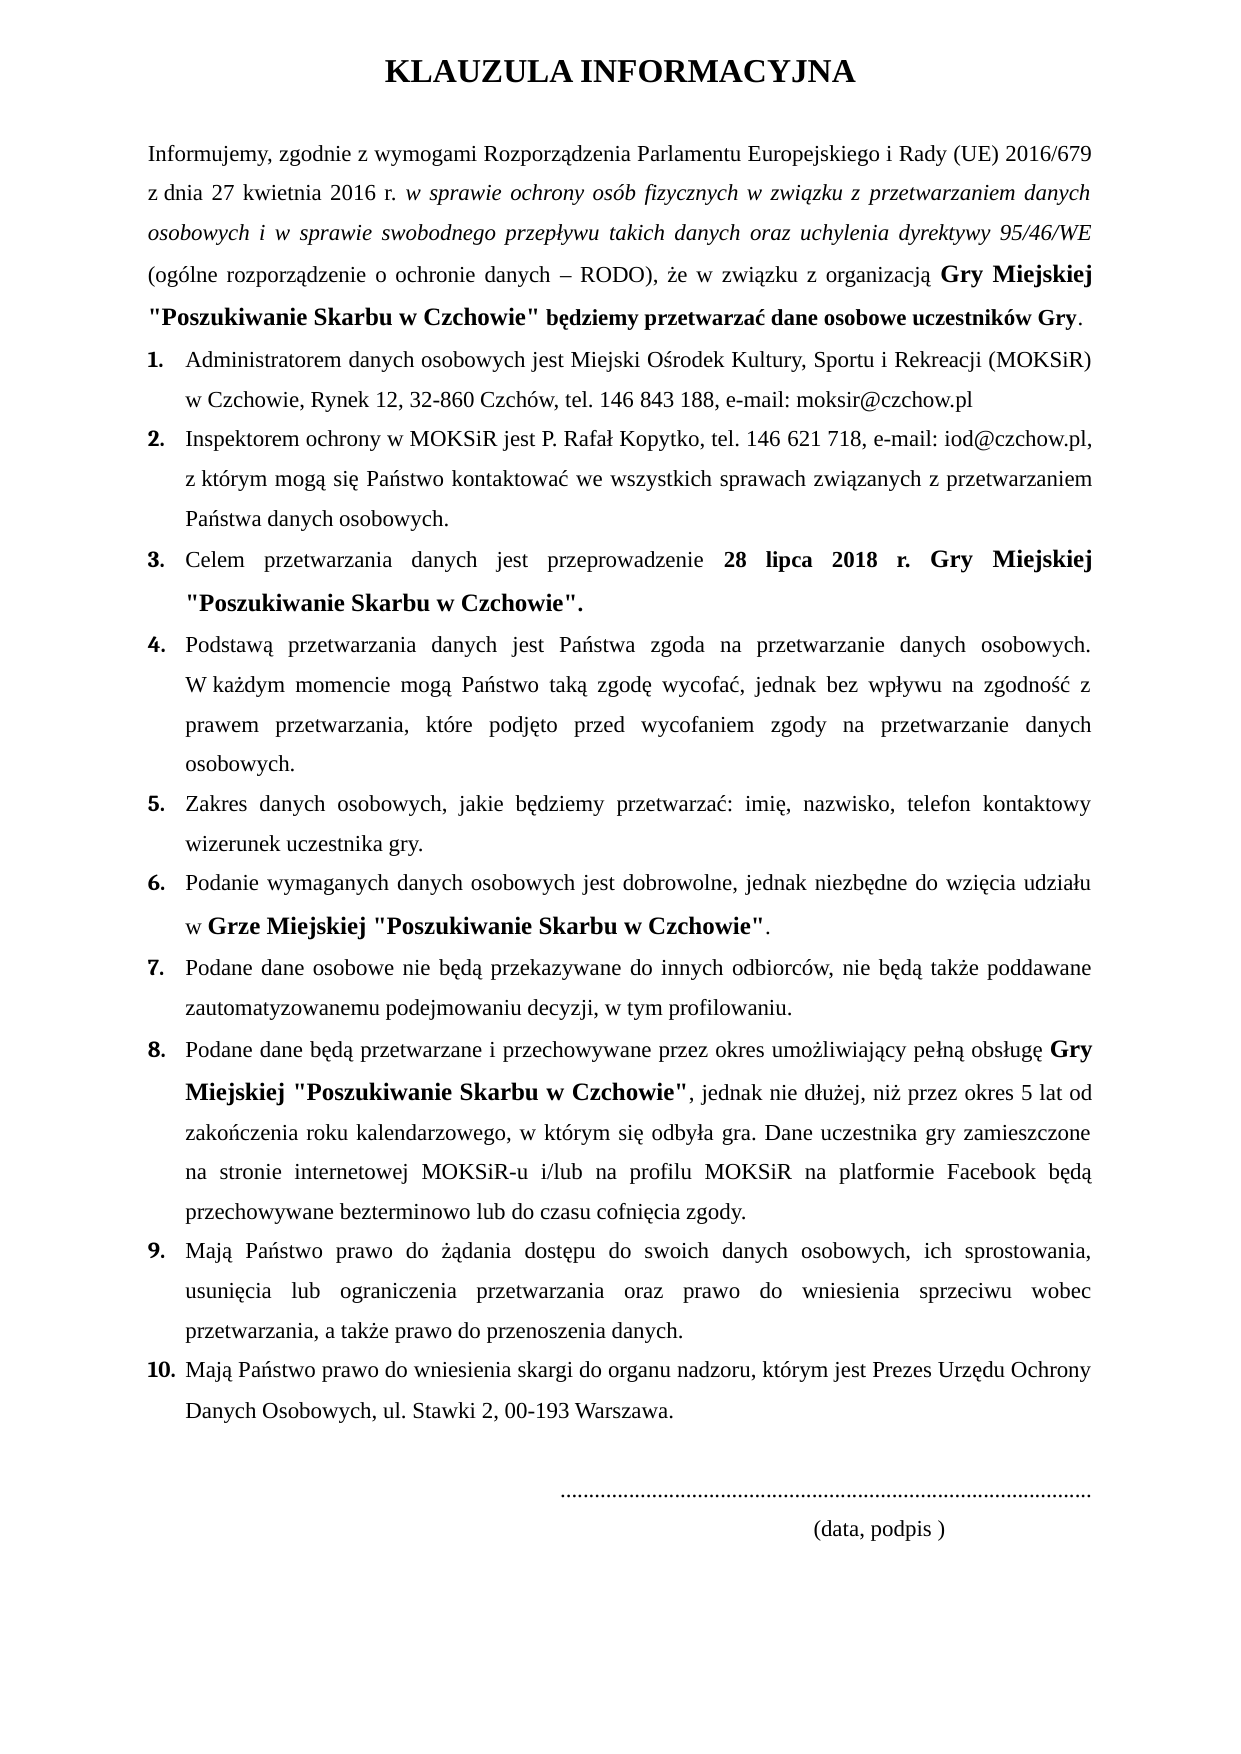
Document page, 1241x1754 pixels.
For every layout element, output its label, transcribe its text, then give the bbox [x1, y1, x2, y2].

list Mają Państwo prawo do wniesienia skargi do organu nadzoru, którym jest Prezes Urzędu Ochrony Danych Osobowych, ul. Stawki 2, 00-193 Warszawa. [148, 1357, 1093, 1423]
list Celem przetwarzania danych jest przeprowadzenie 28 lipca 2018 r. Gry Miejskiej "Poszukiwanie Skarbu w Czchowie". [148, 544, 1093, 617]
text KLAUZULA INFORMACYJNA [148, 52, 1093, 90]
list Podstawą przetwarzania danych jest Państwa zgoda na przetwarzanie danych osobowych. W każdym momencie mogą Państwo taką zgodę wycofać, jednak bez wpływu na zgodność z prawem przetwarzania, które podjęto przed wycofaniem zgody na przetwarzanie danych osobowych. [148, 631, 1093, 777]
list Inspektorem ochrony w MOKSiR jest P. Rafał Kopytko, tel. 146 621 718, e-mail: iod@czchow.pl, z którym mogą się Państwo kontaktować we wszystkich sprawach związanych z przetwarzaniem Państwa danych osobowych. [148, 425, 1093, 531]
list Zakres danych osobowych, jakie będziemy przetwarzać: imię, nazwisko, telefon kontaktowy wizerunek uczestnika gry. [148, 790, 1093, 856]
text ............................................................................................. [148, 1476, 1093, 1502]
text Informujemy, zgodnie z wymogami Rozporządzenia Parlamentu Europejskiego i Rady (UE) 2016/679 z dnia 27 kwietnia 2016 r. w sprawie ochrony osób fizycznych w związku z przetwarzaniem danych osobowych i w sprawie swobodnego przepływu takich danych oraz uchylenia dyrektywy 95/46/WE (ogólne rozporządzenie o ochronie danych – RODO), że w związku z organizacją Gry Miejskiej "Poszukiwanie Skarbu w Czchowie" będziemy przetwarzać dane osobowe uczestników Gry. [148, 140, 1093, 331]
list Mają Państwo prawo do żądania dostępu do swoich danych osobowych, ich sprostowania, usunięcia lub ograniczenia przetwarzania oraz prawo do wniesienia sprzeciwu wobec przetwarzania, a także prawo do przenoszenia danych. [148, 1237, 1093, 1343]
list (data, podpis ) [223, 1515, 1093, 1542]
list Podanie wymaganych danych osobowych jest dobrowolne, jednak niezbędne do wzięcia udziału w Grze Miejskiej "Poszukiwanie Skarbu w Czchowie". [148, 869, 1093, 939]
list Podane dane będą przetwarzane i przechowywane przez okres umożliwiający pełną obsługę Gry Miejskiej "Poszukiwanie Skarbu w Czchowie", jednak nie dłużej, niż przez okres 5 lat od zakończenia roku kalendarzowego, w którym się odbyła gra. Dane uczestnika gry zamieszczone na stronie internetowej MOKSiR-u i/lub na profilu MOKSiR na platformie Facebook będą przechowywane bezterminowo lub do czasu cofnięcia zgody. [148, 1034, 1093, 1224]
list Podane dane osobowe nie będą przekazywane do innych odbiorców, nie będą także poddawane zautomatyzowanemu podejmowaniu decyzji, w tym profilowaniu. [148, 954, 1093, 1021]
list Administratorem danych osobowych jest Miejski Ośrodek Kultury, Sportu i Rekreacji (MOKSiR) w Czchowie, Rynek 12, 32-860 Czchów, tel. 146 843 188, e-mail: moksir@czchow.pl [148, 346, 1093, 412]
